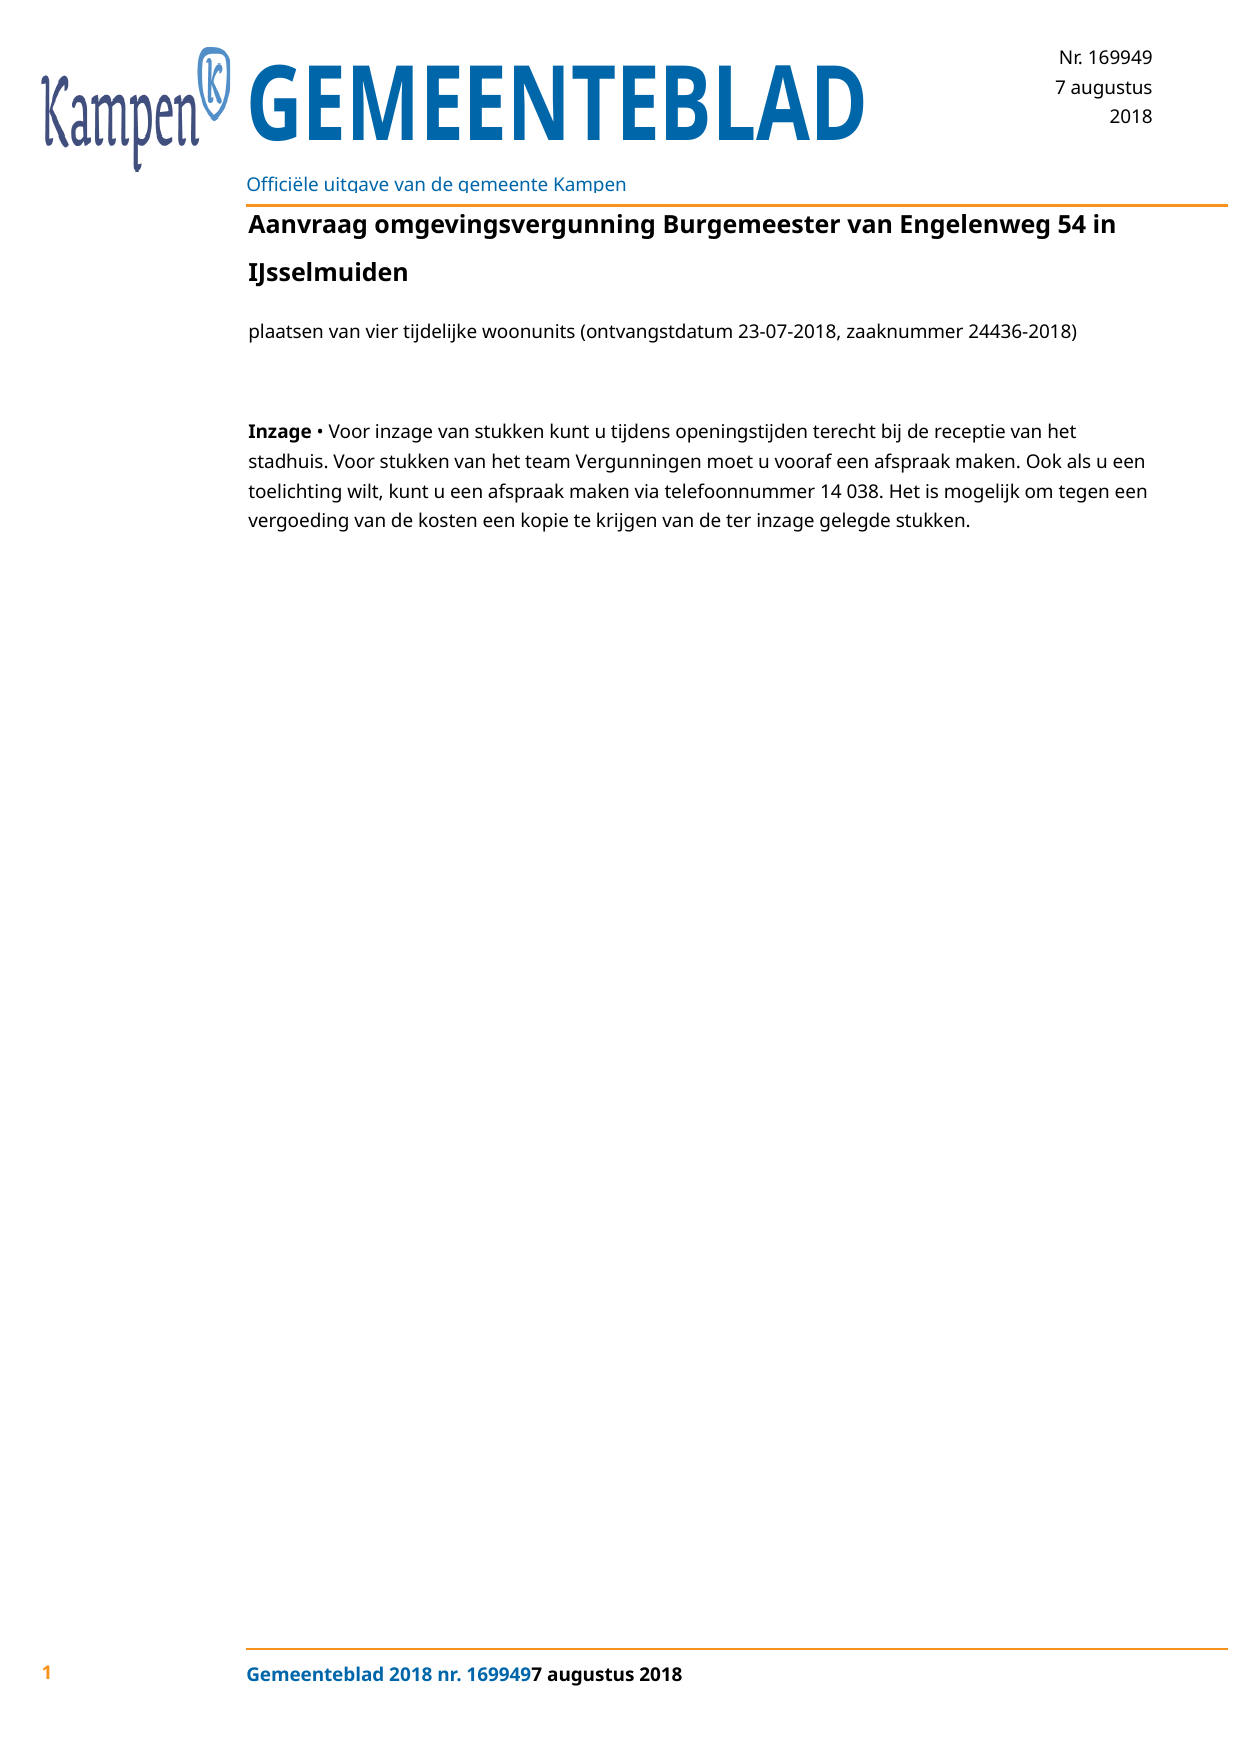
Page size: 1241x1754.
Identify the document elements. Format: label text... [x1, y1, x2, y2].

text plaatsen van vier tijdelijke woonunits (ontvangstdatum 23-07-2018, zaaknummer 24436-2018) [248, 318, 1152, 344]
picture [41, 47, 231, 172]
text Aanvraag omgevingsvergunning Burgemeester van Engelenweg 54 in IJsselmuiden [248, 207, 1152, 288]
text Inzage • Voor inzage van stukken kunt u tijdens openingstijden terecht bij de receptie van het stadhuis. Voor stukken van het team Vergunningen moet u vooraf een afspraak maken. Ook als u een toelichting wilt, kunt u een afspraak maken via telefoonnummer 14 038. Het is mogelijk om tegen een vergoeding van de kosten een kopie te krijgen van de ter inzage gelegde stukken. [248, 419, 1152, 533]
